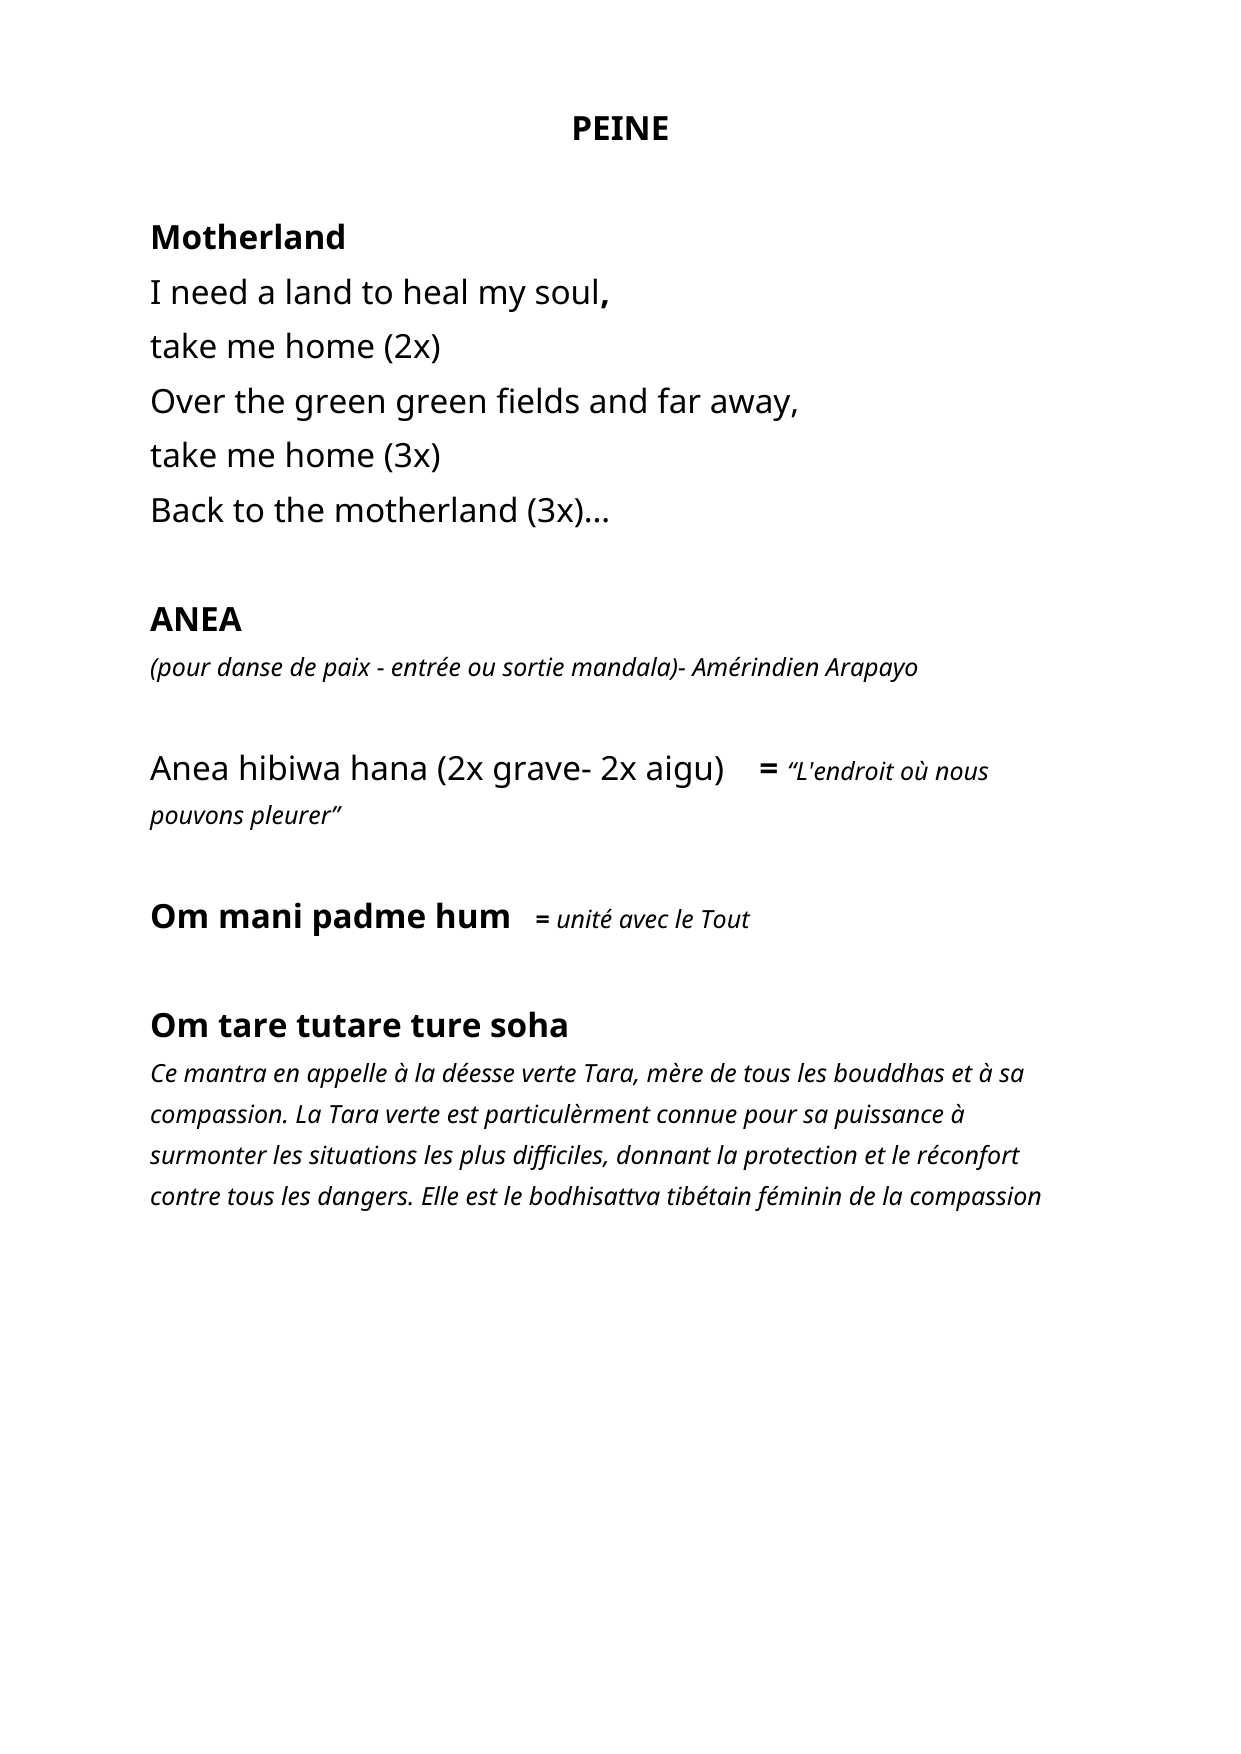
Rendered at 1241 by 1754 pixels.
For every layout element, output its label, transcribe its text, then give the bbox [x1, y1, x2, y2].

text PEINE [150, 105, 1090, 151]
text (pour danse de paix - entrée ou sortie mandala)- Amérindien Arapayo [150, 650, 1090, 684]
text ANEA [150, 595, 1090, 641]
text I need a land to heal my soul, [150, 268, 1090, 314]
text Over the green green fields and far away, [150, 377, 1090, 423]
text Anea hibiwa hana (2x grave- 2x aigu) = “L'endroit où nous pouvons pleurer” [150, 745, 1090, 831]
text take me home (3x) [150, 432, 1090, 477]
text Om tare tutare ture soha [150, 1002, 1090, 1047]
text Ce mantra en appelle à la déesse verte Tara, mère de tous les bouddhas et à sa compassion. La Tara verte est particulèrment connue pour sa puissance à surmonter les situations les plus difficiles, donnant la protection et le réconfort contre tous les dangers. Elle est le bodhisattva tibétain féminin de la compassion [150, 1056, 1090, 1213]
text take me home (2x) [150, 323, 1090, 368]
text Om mani padme hum = unité avec le Tout [150, 893, 1090, 938]
text Back to the motherland (3x)… [150, 486, 1090, 532]
text Motherland [150, 214, 1090, 259]
